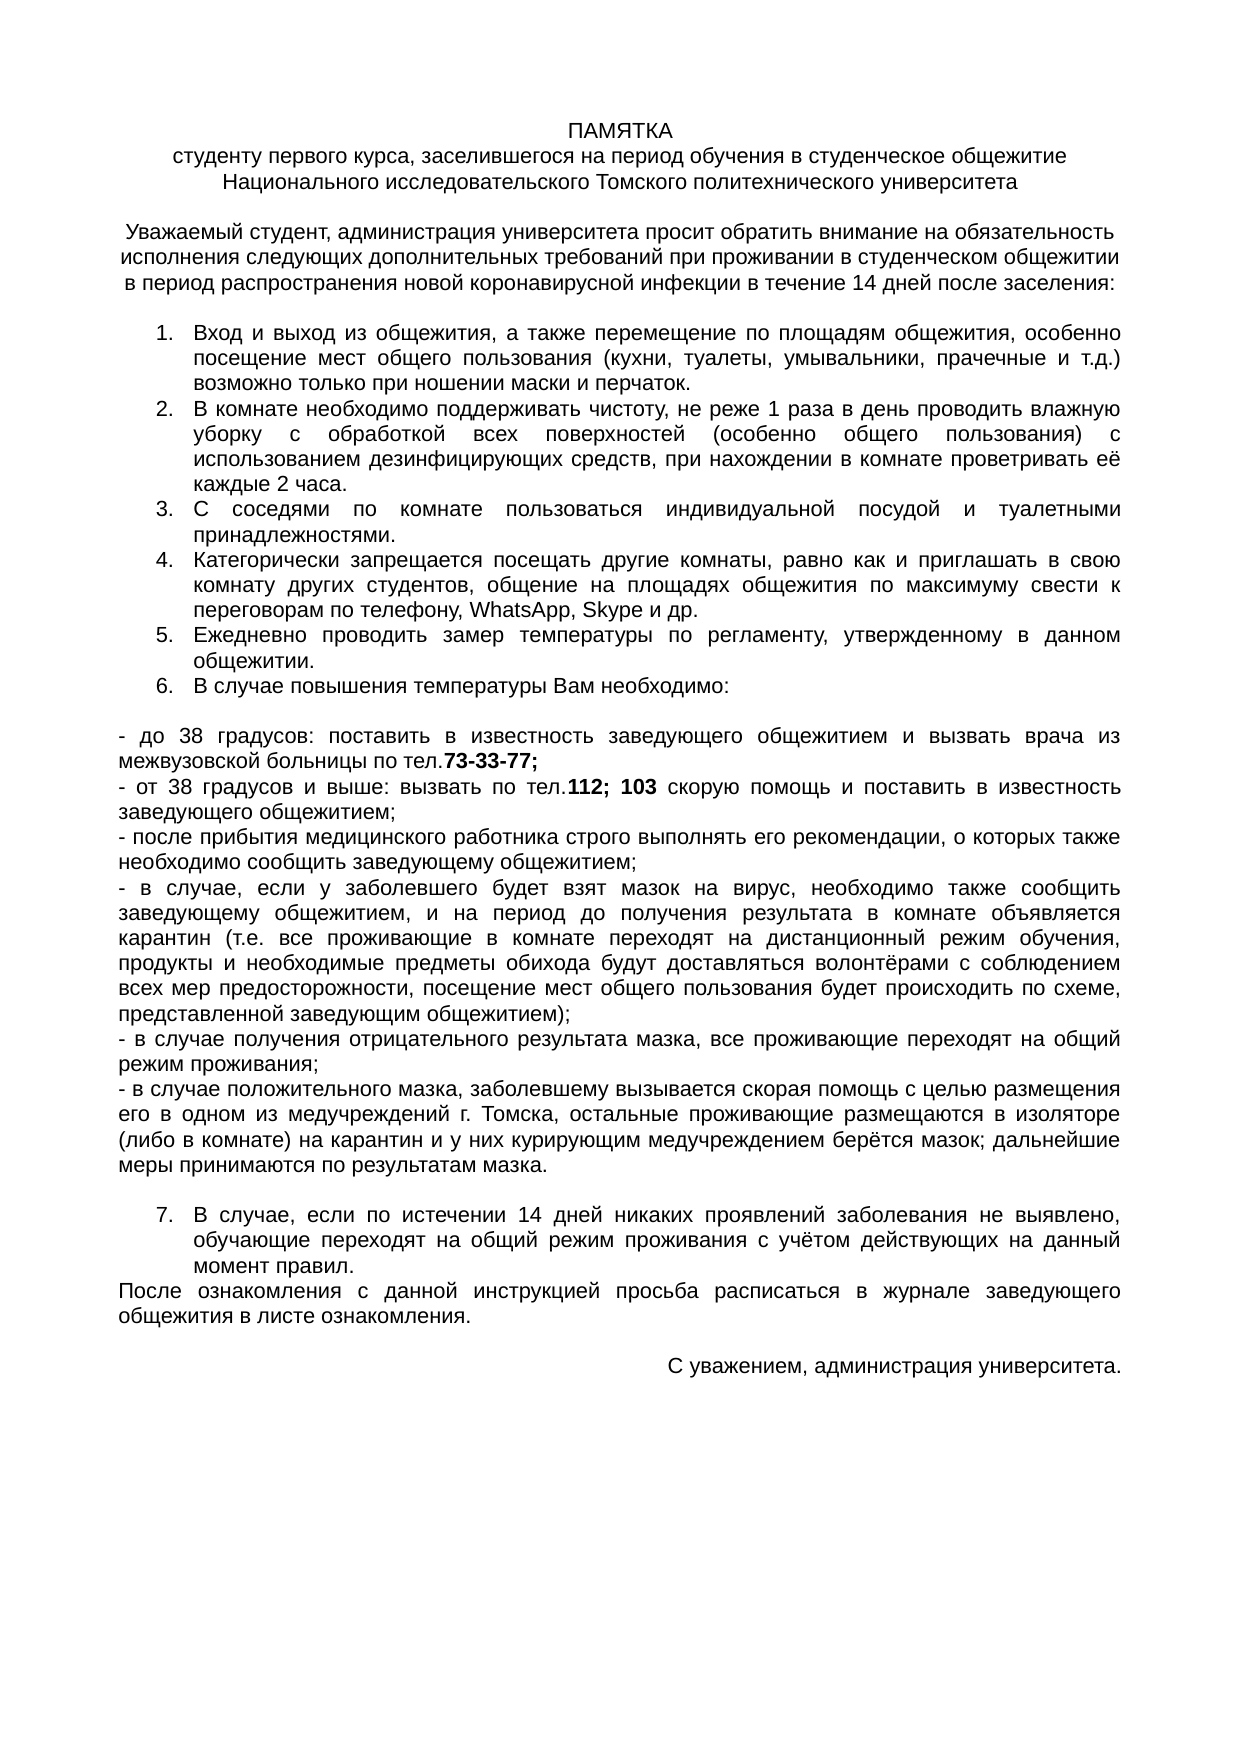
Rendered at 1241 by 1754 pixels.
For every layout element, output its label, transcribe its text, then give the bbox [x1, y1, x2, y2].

list В случае повышения температуры Вам необходимо: [156, 673, 1122, 698]
text С уважением, администрация университета. [118, 1353, 1122, 1378]
list С соседями по комнате пользоваться индивидуальной посудой и туалетными принадлежностями. [156, 496, 1122, 547]
text студенту первого курса, заселившегося на период обучения в студенческое общежитие Национального исследовательского Томского политехнического университета [118, 143, 1122, 194]
text - до 38 градусов: поставить в известность заведующего общежитием и вызвать врача из межвузовской больницы по тел.73-33-77; [118, 723, 1122, 773]
text - после прибытия медицинского работника строго выполнять его рекомендации, о которых также необходимо сообщить заведующему общежитием; [118, 824, 1122, 874]
text ПАМЯТКА [118, 118, 1122, 143]
text - в случае получения отрицательного результата мазка, все проживающие переходят на общий режим проживания; [118, 1026, 1122, 1076]
text - в случае положительного мазка, заболевшему вызывается скорая помощь с целью размещения его в одном из медучреждений г. Томска, остальные проживающие размещаются в изоляторе (либо в комнате) на карантин и у них курирующим медучреждением берётся мазок; дальнейшие меры принимаются по результатам мазка. [118, 1076, 1122, 1177]
list Ежедневно проводить замер температуры по регламенту, утвержденному в данном общежитии. [156, 622, 1122, 673]
list В случае, если по истечении 14 дней никаких проявлений заболевания не выявлено, обучающие переходят на общий режим проживания с учётом действующих на данный момент правил. [156, 1202, 1122, 1278]
list Категорически запрещается посещать другие комнаты, равно как и приглашать в свою комнату других студентов, общение на площадях общежития по максимуму свести к переговорам по телефону, WhatsApp, Skype и др. [156, 547, 1122, 622]
text После ознакомления с данной инструкцией просьба расписаться в журнале заведующего общежития в листе ознакомления. [118, 1278, 1122, 1328]
text - в случае, если у заболевшего будет взят мазок на вирус, необходимо также сообщить заведующему общежитием, и на период до получения результата в комнате объявляется карантин (т.е. все проживающие в комнате переходят на дистанционный режим обучения, продукты и необходимые предметы обихода будут доставляться волонтёрами с соблюдением всех мер предосторожности, посещение мест общего пользования будет происходить по схеме, представленной заведующим общежитием); [118, 874, 1122, 1026]
list Вход и выход из общежития, а также перемещение по площадям общежития, особенно посещение мест общего пользования (кухни, туалеты, умывальники, прачечные и т.д.) возможно только при ношении маски и перчаток. [156, 320, 1122, 395]
text Уважаемый студент, администрация университета просит обратить внимание на обязательность исполнения следующих дополнительных требований при проживании в студенческом общежитии в период распространения новой коронавирусной инфекции в течение 14 дней после заселения: [118, 219, 1122, 294]
list В комнате необходимо поддерживать чистоту, не реже 1 раза в день проводить влажную уборку с обработкой всех поверхностей (особенно общего пользования) с использованием дезинфицирующих средств, при нахождении в комнате проветривать её каждые 2 часа. [156, 395, 1122, 496]
text - от 38 градусов и выше: вызвать по тел.112; 103 скорую помощь и поставить в известность заведующего общежитием; [118, 773, 1122, 824]
